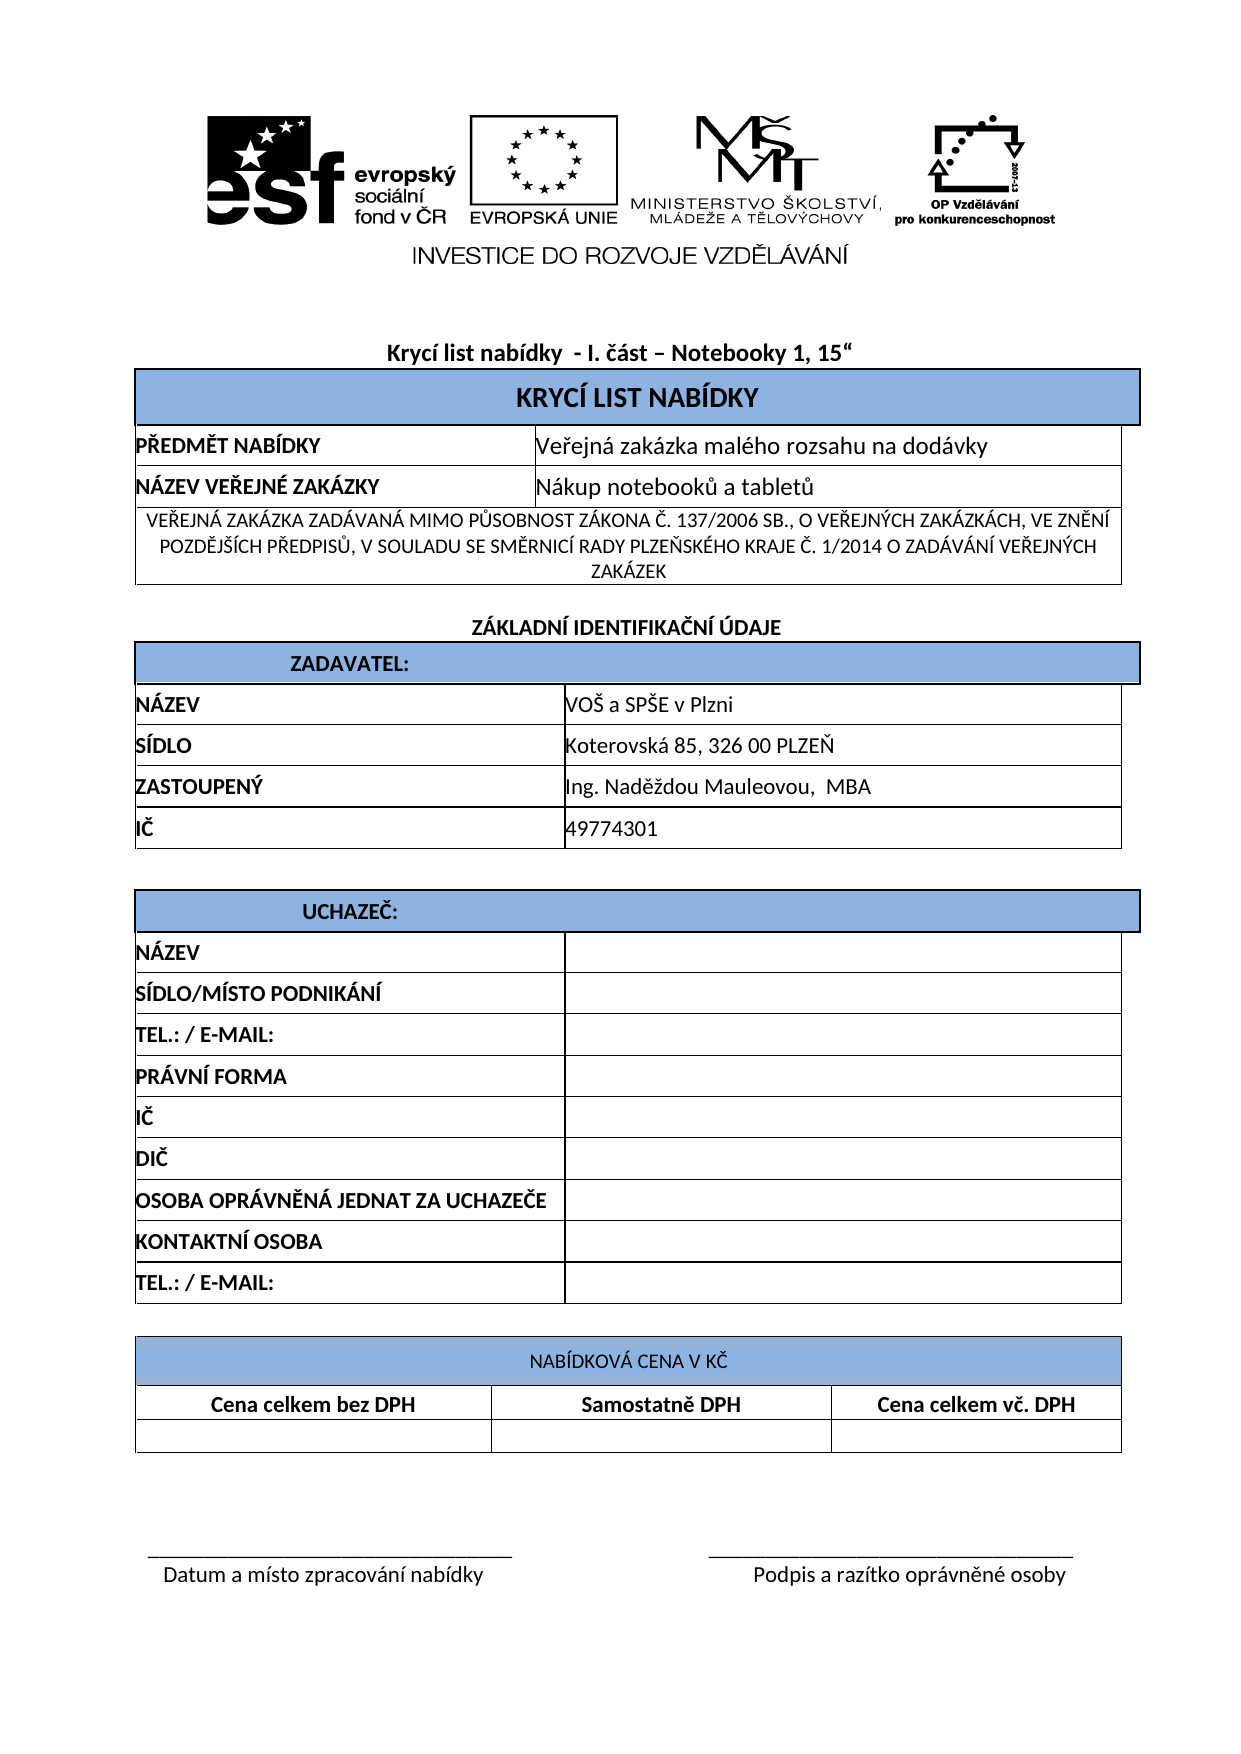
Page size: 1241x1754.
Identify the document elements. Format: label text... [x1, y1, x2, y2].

table_cell [1122, 426, 1127, 465]
table_cell kontaktní osoba [136, 1221, 564, 1261]
table_cell Veřejná zakázka malého rozsahu na dodávky [536, 426, 1121, 465]
table_cell [566, 1221, 1121, 1261]
table_cell název [136, 684, 564, 724]
table_cell [1122, 765, 1127, 806]
table_cell [832, 1420, 1121, 1452]
table_cell [1133, 1055, 1139, 1096]
table_cell [1127, 1055, 1133, 1096]
table_cell [1133, 765, 1139, 806]
table_cell [1122, 1013, 1127, 1054]
table_cell [1133, 507, 1139, 584]
table_cell [1127, 1419, 1133, 1452]
table_cell [1122, 1385, 1127, 1418]
table_cell [1122, 1179, 1127, 1220]
table_cell [1122, 1220, 1127, 1261]
table_cell [1122, 584, 1127, 641]
text Datum a místo zpracování nabídky Podpis a razítko oprávněné osoby [148, 1561, 1092, 1589]
table_cell [1133, 465, 1139, 507]
table_cell sídlo [136, 725, 564, 765]
table_cell [1122, 465, 1127, 507]
table_cell zastoupený [136, 766, 564, 806]
table_cell [1127, 426, 1133, 465]
table_cell [1133, 1419, 1139, 1452]
table_cell [1127, 806, 1133, 848]
table_cell [135, 1453, 1118, 1485]
table_cell [566, 973, 1121, 1013]
table_cell Ing. Naděždou Mauleovou, MBA [566, 766, 1121, 806]
table_cell [1133, 1261, 1139, 1303]
table_cell [1118, 1304, 1122, 1336]
table_cell [1127, 724, 1133, 765]
table_cell [1122, 1137, 1127, 1179]
text Krycí list nabídky - I. část – Notebooky 1, 15“ [148, 337, 1092, 367]
table_cell [1127, 1261, 1133, 1303]
table_cell [1133, 1336, 1139, 1385]
table_cell [1118, 1453, 1122, 1485]
table_cell [1127, 465, 1133, 507]
table_cell [1127, 685, 1133, 724]
table_cell [1127, 1385, 1133, 1418]
table_header Krycí list nabídky [136, 370, 1139, 424]
table_cell [1127, 1220, 1133, 1261]
table_cell [1127, 584, 1139, 641]
table_cell Samostatně DPH [492, 1386, 831, 1418]
table_cell [1122, 1419, 1127, 1452]
table_cell [566, 1014, 1121, 1054]
table_cell [565, 891, 1139, 931]
table_cell [1127, 1336, 1133, 1385]
table_cell základní identifikační údaje [135, 585, 1118, 641]
table_cell [566, 933, 1121, 972]
table_cell sídlo/místo podnikání [136, 973, 564, 1013]
text ________________________________ ________________________________ [148, 1533, 1092, 1561]
table_cell právní forma [136, 1056, 564, 1096]
table_cell Koterovská 85, 326 00 PLZEŇ [566, 725, 1121, 765]
table_cell [1127, 765, 1133, 806]
table_cell [1127, 972, 1133, 1013]
table_cell uchazeč: [136, 891, 565, 931]
table_cell [1122, 972, 1127, 1013]
table_cell [1133, 426, 1139, 465]
table_cell [565, 643, 1139, 682]
table_cell [566, 1097, 1121, 1137]
table_cell [1127, 1013, 1133, 1054]
table_cell [1122, 724, 1127, 765]
table_cell [566, 1263, 1121, 1303]
table_cell [1133, 1385, 1139, 1418]
table_cell [1133, 806, 1139, 848]
table_cell [1122, 1452, 1127, 1485]
table_cell Tel.: / e-mail: [136, 1014, 564, 1054]
table_cell [1122, 848, 1127, 889]
table_cell VOŠ a SPŠE v Plzni [566, 685, 1121, 724]
table_cell [1122, 1261, 1127, 1303]
table_cell Nákup notebooků a tabletů [536, 466, 1121, 507]
table_cell 49774301 [566, 808, 1121, 848]
table_cell [1133, 1013, 1139, 1054]
table_cell [1127, 1303, 1139, 1336]
picture [162, 81, 1113, 291]
table_cell [1133, 1137, 1139, 1179]
table_cell [1122, 1055, 1127, 1096]
table_cell Veřejná ZAKÁZKA ZADÁVANÁ mimo působnost ZÁKONA Č. 137/2006 sB., o VEŘEJNÝCH ZAKÁZKÁCH, VE ZNĚNÍ POZDĚJŠÍCH PŘEDPISŮ, v souladu se Směrnicí Rady Plzeňského kraje č. 1/2014 o zadávání veřejných zakázek [136, 508, 1121, 584]
table_cell název [136, 932, 564, 972]
table_cell [1127, 1179, 1133, 1220]
table_cell [1122, 933, 1127, 972]
table_cell [565, 849, 1118, 889]
table_cell [1122, 1303, 1127, 1336]
table_cell [566, 1180, 1121, 1220]
table_cell [566, 1056, 1121, 1096]
table_cell [1133, 1179, 1139, 1220]
table_cell [135, 1304, 1118, 1336]
table_cell [566, 1138, 1121, 1179]
table_cell [1127, 848, 1139, 889]
table_cell [136, 1420, 491, 1452]
table_cell [1133, 724, 1139, 765]
table_cell zadavatel: [136, 643, 565, 682]
table_cell předmět nabídky [136, 425, 535, 465]
table_cell [1127, 1137, 1133, 1179]
table_cell [1133, 1220, 1139, 1261]
table_cell [1127, 507, 1133, 584]
table_cell [1133, 1096, 1139, 1137]
table_cell Tel.: / E-mail: [136, 1262, 564, 1303]
table_cell [1122, 806, 1127, 848]
table_cell [1133, 685, 1139, 724]
table_cell nabídková cena v Kč [136, 1374, 1121, 1385]
table_cell [1118, 585, 1122, 641]
table_cell [1127, 933, 1133, 972]
table_cell [1122, 685, 1127, 724]
table_cell dič [136, 1138, 564, 1179]
table_cell Cena celkem vč. DPH [832, 1386, 1121, 1418]
table_cell [1122, 1336, 1127, 1385]
table_cell [1122, 507, 1127, 584]
table_cell [492, 1420, 831, 1452]
table_cell Cena celkem bez DPH [136, 1386, 491, 1418]
table_cell ič [136, 1097, 564, 1137]
table_cell [1127, 1452, 1139, 1485]
table_cell ič [136, 807, 564, 848]
table_cell [1122, 1096, 1127, 1137]
table_cell [1133, 933, 1139, 972]
table_cell nabídková cena v Kč [136, 1337, 1121, 1348]
table_cell [1118, 849, 1122, 889]
table_cell [135, 849, 565, 889]
table_cell osoba oprávněná jednat za uchazeče [136, 1180, 564, 1220]
table_cell název veřejné zakázky [136, 466, 535, 507]
table_cell [1133, 972, 1139, 1013]
table_cell [1127, 1096, 1133, 1137]
